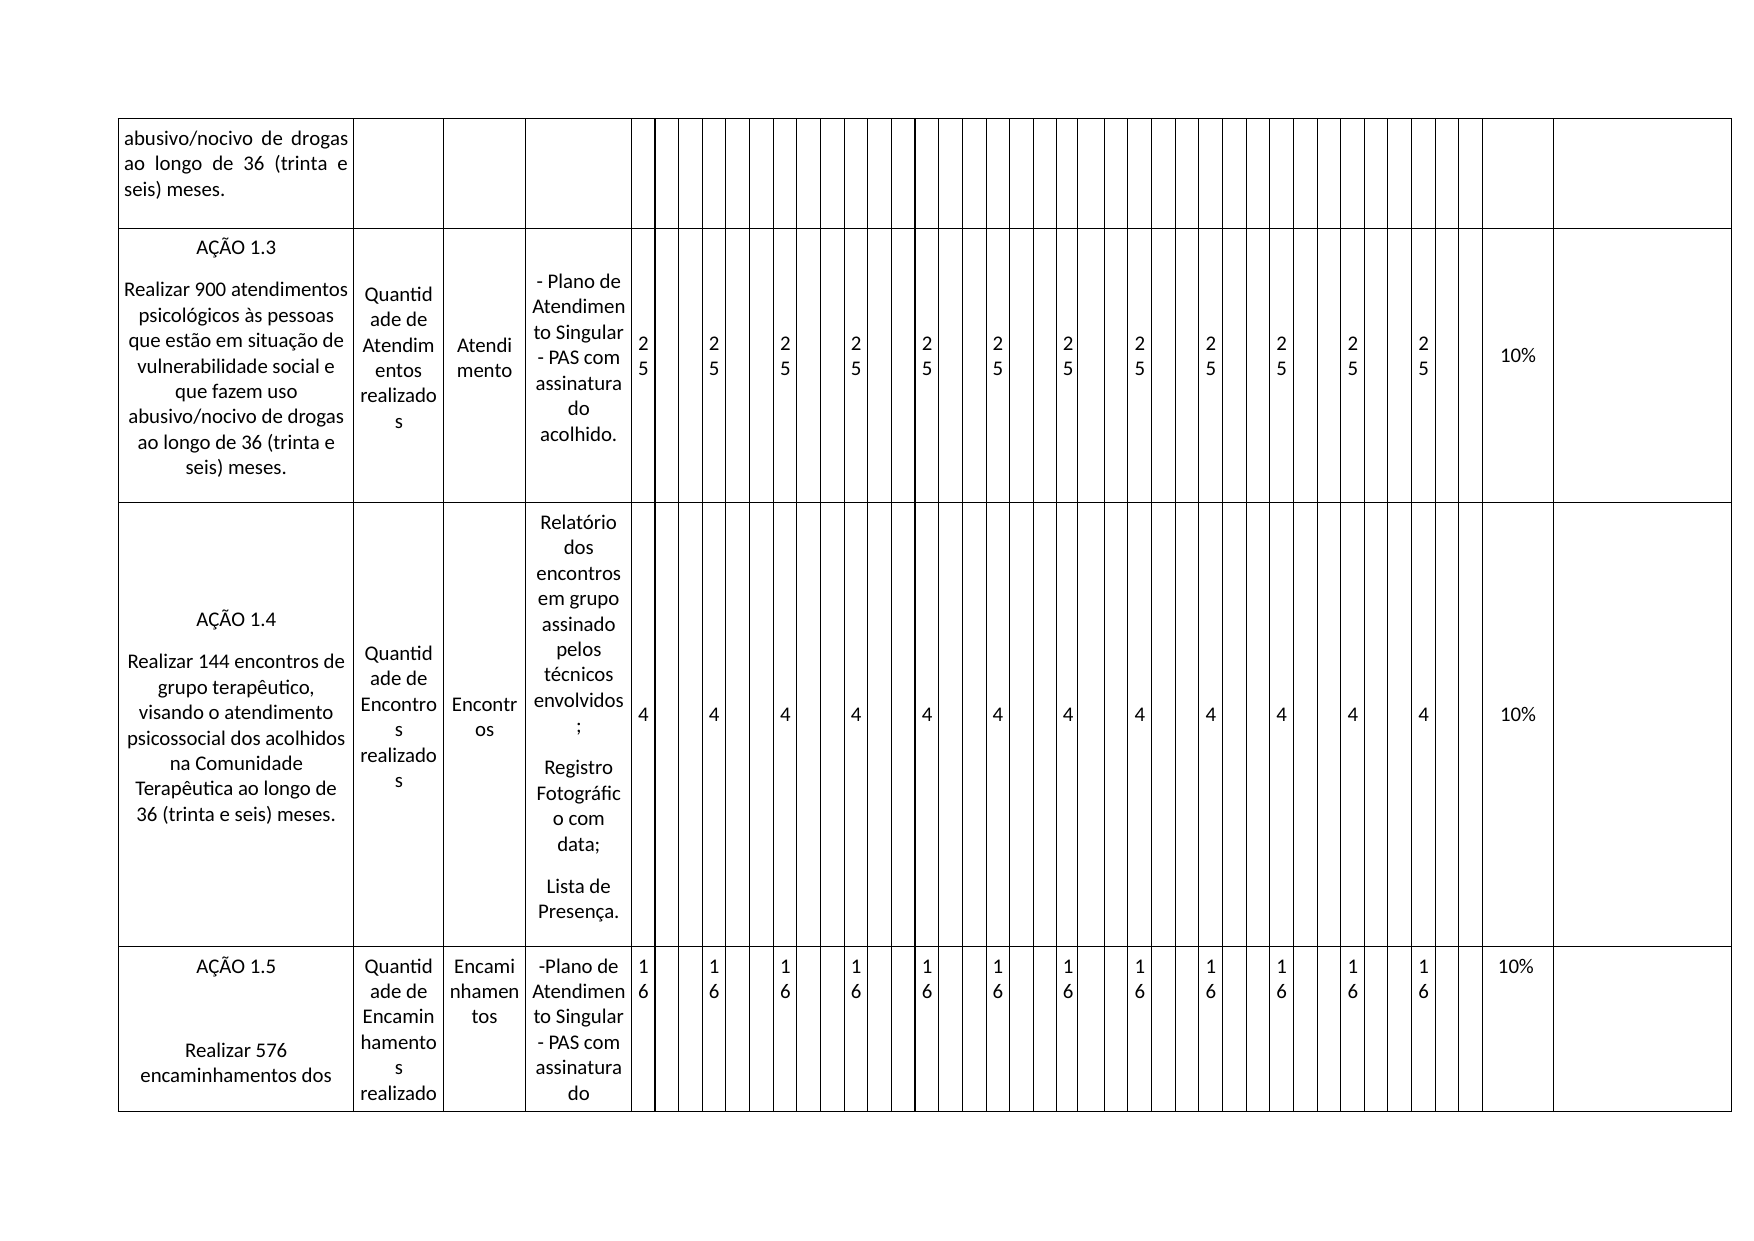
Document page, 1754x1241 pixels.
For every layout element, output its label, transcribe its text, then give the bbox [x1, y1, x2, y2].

table_cell 25 [1270, 229, 1293, 502]
table_cell [916, 119, 938, 228]
table_cell [1436, 947, 1458, 1111]
table_cell [1459, 947, 1482, 1111]
table_cell 25 [703, 229, 725, 502]
table_cell [1223, 503, 1246, 946]
table_cell [726, 503, 749, 946]
table_cell [1388, 947, 1411, 1111]
table_cell Quantidade de Atendimentos realizados [354, 229, 443, 502]
table_cell 4 [1199, 503, 1222, 946]
table_cell [1318, 119, 1340, 228]
table_cell 4 [1057, 503, 1077, 946]
table_cell 16 [845, 947, 867, 1111]
table_cell [1010, 947, 1033, 1111]
table_cell [821, 119, 844, 228]
table_cell [1294, 229, 1317, 502]
table_cell [1318, 947, 1340, 1111]
table_cell [1078, 503, 1104, 946]
table_cell [354, 119, 443, 228]
table_cell [1223, 947, 1246, 1111]
table_cell 25 [774, 229, 796, 502]
table_cell [821, 229, 844, 502]
table_cell [868, 119, 891, 228]
table_cell [892, 503, 914, 946]
table_cell 4 [845, 503, 867, 946]
table_cell [632, 119, 654, 228]
table_cell 4 [774, 503, 796, 946]
table_cell [1105, 229, 1127, 502]
table_cell [1247, 119, 1269, 228]
table_cell [1034, 503, 1056, 946]
table_cell [750, 119, 773, 228]
table_cell 25 [632, 229, 654, 502]
table_cell [1388, 229, 1411, 502]
table_cell [1176, 229, 1198, 502]
table_cell 16 [1128, 947, 1151, 1111]
table_cell [963, 947, 986, 1111]
table_cell [1247, 503, 1269, 946]
table_cell [1412, 119, 1435, 228]
table_cell 16 [1341, 947, 1364, 1111]
table_cell [939, 947, 962, 1111]
table_cell [1554, 119, 1731, 228]
table_cell [656, 119, 678, 228]
table_cell [1152, 503, 1175, 946]
table_cell [1034, 119, 1056, 228]
table_cell 16 [987, 947, 1009, 1111]
table_cell 4 [916, 503, 938, 946]
table_cell [1247, 229, 1269, 502]
table_cell [1176, 119, 1198, 228]
table_cell 10% [1483, 503, 1553, 946]
table_cell [1078, 229, 1104, 502]
table_cell [1436, 503, 1458, 946]
table_cell 4 [987, 503, 1009, 946]
table_cell [1459, 503, 1482, 946]
table_cell [1388, 119, 1411, 228]
table_cell [1436, 229, 1458, 502]
table_cell [1365, 229, 1387, 502]
table_cell [679, 229, 702, 502]
table_cell [656, 947, 678, 1111]
table_cell [1034, 947, 1056, 1111]
table_cell [679, 947, 702, 1111]
table_cell -Plano de Atendimento Singular - PAS com assinatura do [526, 947, 631, 1111]
table_cell Relatório dos encontros em grupo assinado pelos técnicos envolvidos; Registro Fotográfico com data; Lista de Presença. [526, 503, 631, 946]
table_cell [750, 503, 773, 946]
table_cell 4 [1128, 503, 1151, 946]
table_cell 16 [1412, 947, 1435, 1111]
table_cell [1152, 229, 1175, 502]
table_cell [1010, 119, 1033, 228]
table_cell 16 [1270, 947, 1293, 1111]
table_cell [1318, 503, 1340, 946]
table_cell [1176, 947, 1198, 1111]
table_cell Quantidade de Encontros realizados [354, 503, 443, 946]
table_cell 4 [1412, 503, 1435, 946]
table_cell 16 [1057, 947, 1077, 1111]
table_cell Encaminhamentos [444, 947, 525, 1111]
table_cell [1436, 119, 1458, 228]
table_cell [1459, 229, 1482, 502]
table_cell 4 [632, 503, 654, 946]
table_cell [1010, 503, 1033, 946]
table_cell 16 [703, 947, 725, 1111]
table_cell [868, 229, 891, 502]
table_cell [797, 947, 820, 1111]
table_cell 16 [916, 947, 938, 1111]
table_cell [892, 119, 914, 228]
table_cell [892, 947, 914, 1111]
table_cell Atendimento [444, 229, 525, 502]
table_cell 25 [987, 229, 1009, 502]
table_cell [939, 503, 962, 946]
table_cell [1105, 947, 1127, 1111]
table_cell [821, 503, 844, 946]
table_cell [892, 229, 914, 502]
table_cell [1176, 503, 1198, 946]
table_cell [821, 947, 844, 1111]
table_cell [1294, 119, 1317, 228]
table_cell [1365, 947, 1387, 1111]
table_cell [444, 119, 525, 228]
table_cell [1105, 119, 1127, 228]
table_cell [656, 503, 678, 946]
table_cell [1105, 503, 1127, 946]
table_cell [1152, 119, 1175, 228]
table_cell 4 [703, 503, 725, 946]
table_cell [1341, 119, 1364, 228]
table_cell [750, 229, 773, 502]
table_cell [703, 119, 725, 228]
table_cell 25 [1412, 229, 1435, 502]
table_cell [939, 229, 962, 502]
table_cell abusivo/nocivo de drogas ao longo de 36 (trinta e seis) meses. [119, 119, 353, 228]
table_cell [1459, 119, 1482, 228]
table_cell 4 [1341, 503, 1364, 946]
table_cell [1199, 119, 1222, 228]
table_cell [963, 119, 986, 228]
table_cell [845, 119, 867, 228]
table_cell [1318, 229, 1340, 502]
table_cell [774, 119, 796, 228]
table_cell [1294, 947, 1317, 1111]
table_cell [1554, 229, 1731, 502]
table_cell [868, 947, 891, 1111]
table_cell [726, 947, 749, 1111]
table_cell [1247, 947, 1269, 1111]
table_cell [679, 503, 702, 946]
table_cell - Plano de Atendimento Singular - PAS com assinatura do acolhido. [526, 229, 631, 502]
table_cell [1057, 119, 1077, 228]
table_cell [868, 503, 891, 946]
table_cell [1078, 947, 1104, 1111]
table_cell 25 [916, 229, 938, 502]
table_cell [1078, 119, 1104, 228]
table_cell AÇÃO 1.3 Realizar 900 atendimentos psicológicos às pessoas que estão em situação de vulnerabilidade social e que fazem uso abusivo/nocivo de drogas ao longo de 36 (trinta e seis) meses. [119, 229, 353, 502]
table_cell 16 [632, 947, 654, 1111]
table_cell [750, 947, 773, 1111]
table_cell AÇÃO 1.5 Realizar 576 encaminhamentos dos [119, 947, 353, 1111]
table_cell [1223, 119, 1246, 228]
table_cell [1483, 119, 1553, 228]
table_cell [726, 229, 749, 502]
table_cell [656, 229, 678, 502]
table_cell [726, 119, 749, 228]
table_cell [1388, 503, 1411, 946]
table_cell [963, 503, 986, 946]
table_cell 25 [1057, 229, 1077, 502]
table_cell [1152, 947, 1175, 1111]
table_cell [1010, 229, 1033, 502]
table_cell 4 [1270, 503, 1293, 946]
table_cell [963, 229, 986, 502]
table_cell [526, 119, 631, 228]
table_cell [679, 119, 702, 228]
table_cell [797, 503, 820, 946]
table_cell 10% [1483, 229, 1553, 502]
table_cell [1270, 119, 1293, 228]
table_cell [1034, 229, 1056, 502]
table_cell [1554, 503, 1731, 946]
table_cell [1223, 229, 1246, 502]
table_cell [797, 229, 820, 502]
table_cell 25 [1341, 229, 1364, 502]
table_cell 10% [1483, 947, 1553, 1111]
table_cell Quantidade de Encaminhamentos realizado [354, 947, 443, 1111]
table_cell Encontros [444, 503, 525, 946]
table_cell [987, 119, 1009, 228]
table_cell 16 [1199, 947, 1222, 1111]
table_cell [1365, 119, 1387, 228]
table_cell 25 [1199, 229, 1222, 502]
table_cell [1554, 947, 1731, 1111]
table_cell 16 [774, 947, 796, 1111]
table_cell 25 [1128, 229, 1151, 502]
table_cell [1365, 503, 1387, 946]
table_cell 25 [845, 229, 867, 502]
table_cell AÇÃO 1.4 Realizar 144 encontros de grupo terapêutico, visando o atendimento psicossocial dos acolhidos na Comunidade Terapêutica ao longo de 36 (trinta e seis) meses. [119, 503, 353, 946]
table_cell [797, 119, 820, 228]
table_cell [1128, 119, 1151, 228]
table_cell [939, 119, 962, 228]
table_cell [1294, 503, 1317, 946]
